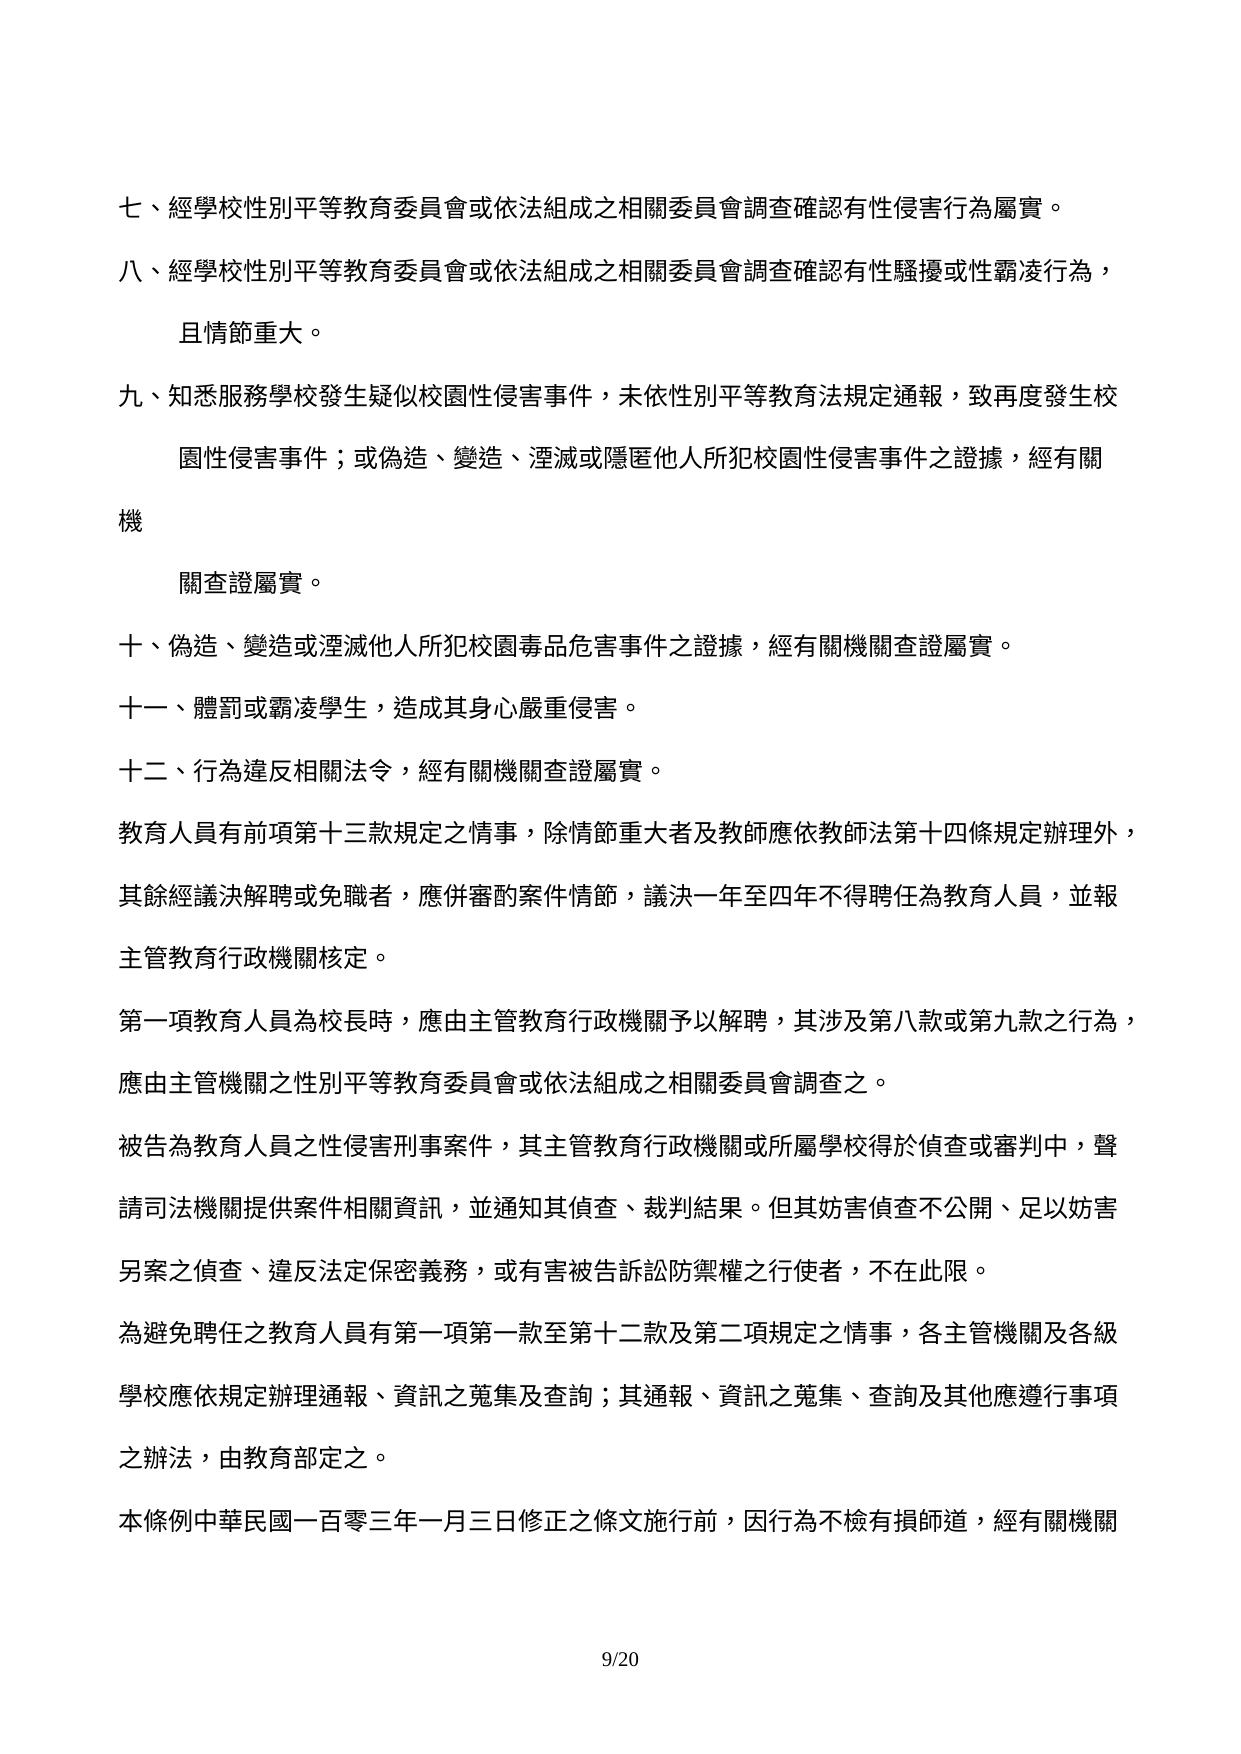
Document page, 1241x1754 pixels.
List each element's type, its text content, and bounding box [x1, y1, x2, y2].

text 第31條 具有下列情事之一者，不得為教育人員；其已任用者，應報請主管教育行 政機關核准後，予以解聘或免職： 一、曾犯內亂、外患罪，經有罪判決確定或通緝有案尚未結案。 二、曾服公務，因貪污瀆職經有罪判決確定或通緝有案尚未結案。 三、曾犯性侵害犯罪防治法第二條第一項所定之罪，經有罪判決確定。 四、依法停止任用，或受休職處分尚未期滿，或因案停止職務，其原因尚未消滅。 五、褫奪公權尚未復權。 六、受監護或輔助宣告尚未撤銷。 七、經學校性別平等教育委員會或依法組成之相關委員會調查確認有性侵害行為屬實。 八、經學校性別平等教育委員會或依法組成之相關委員會調查確認有性騷擾或性霸凌行為， 且情節重大。 九、知悉服務學校發生疑似校園性侵害事件，未依性別平等教育法規定通報，致再度發生校 園性侵害事件；或偽造、變造、湮滅或隱匿他人所犯校園性侵害事件之證據，經有關機 關查證屬實。 十、偽造、變造或湮滅他人所犯校園毒品危害事件之證據，經有關機關查證屬實。 十一、體罰或霸凌學生，造成其身心嚴重侵害。 十二、行為違反相關法令，經有關機關查證屬實。 教育人員有前項第十三款規定之情事，除情節重大者及教師應依教師法第十四條規定辦理外，其餘經議決解聘或免職者，應併審酌案件情節，議決一年至四年不得聘任為教育人員，並報主管教育行政機關核定。 第一項教育人員為校長時，應由主管教育行政機關予以解聘，其涉及第八款或第九款之行為，應由主管機關之性別平等教育委員會或依法組成之相關委員會調查之。 被告為教育人員之性侵害刑事案件，其主管教育行政機關或所屬學校得於偵查或審判中，聲請司法機關提供案件相關資訊，並通知其偵查、裁判結果。但其妨害偵查不公開、足以妨害另案之偵查、違反法定保密義務，或有害被告訴訟防禦權之行使者，不在此限。 為避免聘任之教育人員有第一項第一款至第十二款及第二項規定之情事，各主管機關及各級學校應依規定辦理通報、資訊之蒐集及查詢；其通報、資訊之蒐集、查詢及其他應遵行事項之辦法，由教育部定之。 本條例中華民國一百零三年一月三日修正之條文施行前，因行為不檢有損師道，經有關機關查證屬實而解聘或免職之教育人員，除屬性侵害行為；性騷擾、性霸凌行為、行為違反相關法令，且情節重大；體罰或霸凌學生造成其身心嚴重侵害者外，於解聘或免職生效日起算逾四年者，得聘任為教育人員。有痼疾不能任事，或曾服公務交代未清者，不得任用為教育人員。已屆應即退休年齡者，不得任用為專任教育人員。 [118, 165, 1122, 1540]
